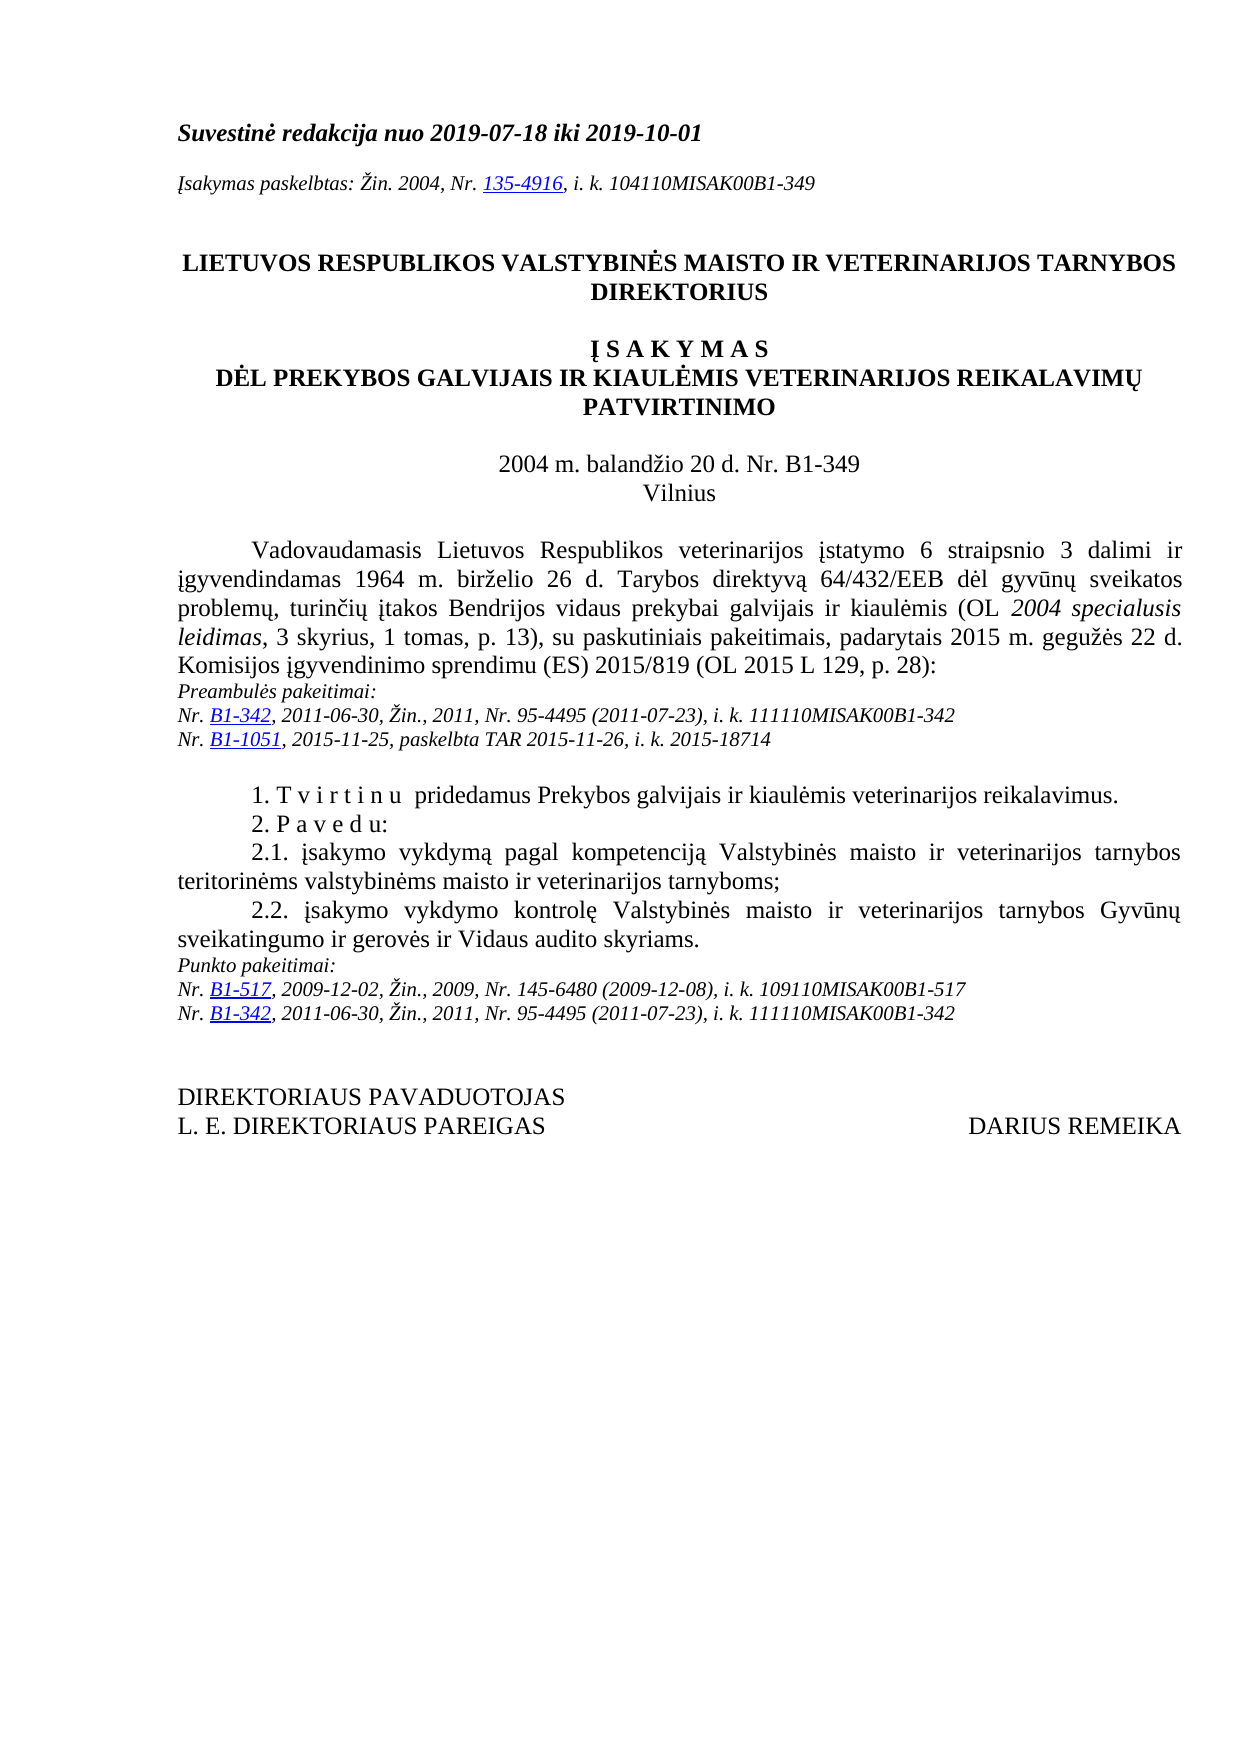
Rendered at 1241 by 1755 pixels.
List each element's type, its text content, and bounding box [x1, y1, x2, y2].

text L. E. DIREKTORIAUS PAREIGAS DARIUS REMEIKA [177, 1111, 1181, 1140]
text DIREKTORIAUS PAVADUOTOJAS [177, 1082, 1181, 1111]
text Nr. B1-1051, 2015-11-25, paskelbta TAR 2015-11-26, i. k. 2015-18714 [177, 727, 1181, 751]
text Nr. B1-342, 2011-06-30, Žin., 2011, Nr. 95-4495 (2011-07-23), i. k. 111110MISAK00B1-342 [177, 703, 1181, 727]
text Įsakymas paskelbtas: Žin. 2004, Nr. 135-4916, i. k. 104110MISAK00B1-349 [177, 171, 1181, 195]
text Suvestinė redakcija nuo 2019-07-18 iki 2019-10-01 [177, 118, 1181, 147]
text 2. Pavedu: [177, 809, 1181, 837]
text Preambulės pakeitimai: [177, 679, 1181, 703]
text Vadovaudamasis Lietuvos Respublikos veterinarijos įstatymo 6 straipsnio 3 dalimi ir įgyvendindamas 1964 m. birželio 26 d. Tarybos direktyvą 64/432/EEB dėl gyvūnų sveikatos problemų, turinčių įtakos Bendrijos vidaus prekybai galvijais ir kiaulėmis (OL 2004 specialusis leidimas, 3 skyrius, 1 tomas, p. 13), su paskutiniais pakeitimais, padarytais 2015 m. gegužės 22 d. Komisijos įgyvendinimo sprendimu (ES) 2015/819 (OL 2015 L 129, p. 28): [177, 535, 1183, 679]
text Nr. B1-342, 2011-06-30, Žin., 2011, Nr. 95-4495 (2011-07-23), i. k. 111110MISAK00B1-342 [177, 1001, 1181, 1025]
text 2004 m. balandžio 20 d. Nr. B1-349 [177, 449, 1181, 478]
text LIETUVOS RESPUBLIKOS VALSTYBINĖS MAISTO IR VETERINARIJOS TARNYBOS DIREKTORIUS [177, 248, 1181, 305]
text Punkto pakeitimai: [177, 952, 1181, 977]
text Į S A K Y M A S [177, 334, 1181, 363]
text Vilnius [177, 478, 1181, 507]
text Nr. B1-517, 2009-12-02, Žin., 2009, Nr. 145-6480 (2009-12-08), i. k. 109110MISAK00B1-517 [177, 977, 1181, 1001]
text DĖL PREKYBOS GALVIJAIS IR KIAULĖMIS VETERINARIJOS REIKALAVIMŲ PATVIRTINIMO [177, 363, 1181, 420]
text 1. Tvirtinu pridedamus Prekybos galvijais ir kiaulėmis veterinarijos reikalavimus. [177, 780, 1181, 809]
text 2.1. įsakymo vykdymą pagal kompetenciją Valstybinės maisto ir veterinarijos tarnybos teritorinėms valstybinėms maisto ir veterinarijos tarnyboms; [177, 837, 1181, 895]
text 2.2. įsakymo vykdymo kontrolę Valstybinės maisto ir veterinarijos tarnybos Gyvūnų sveikatingumo ir gerovės ir Vidaus audito skyriams. [177, 895, 1181, 952]
